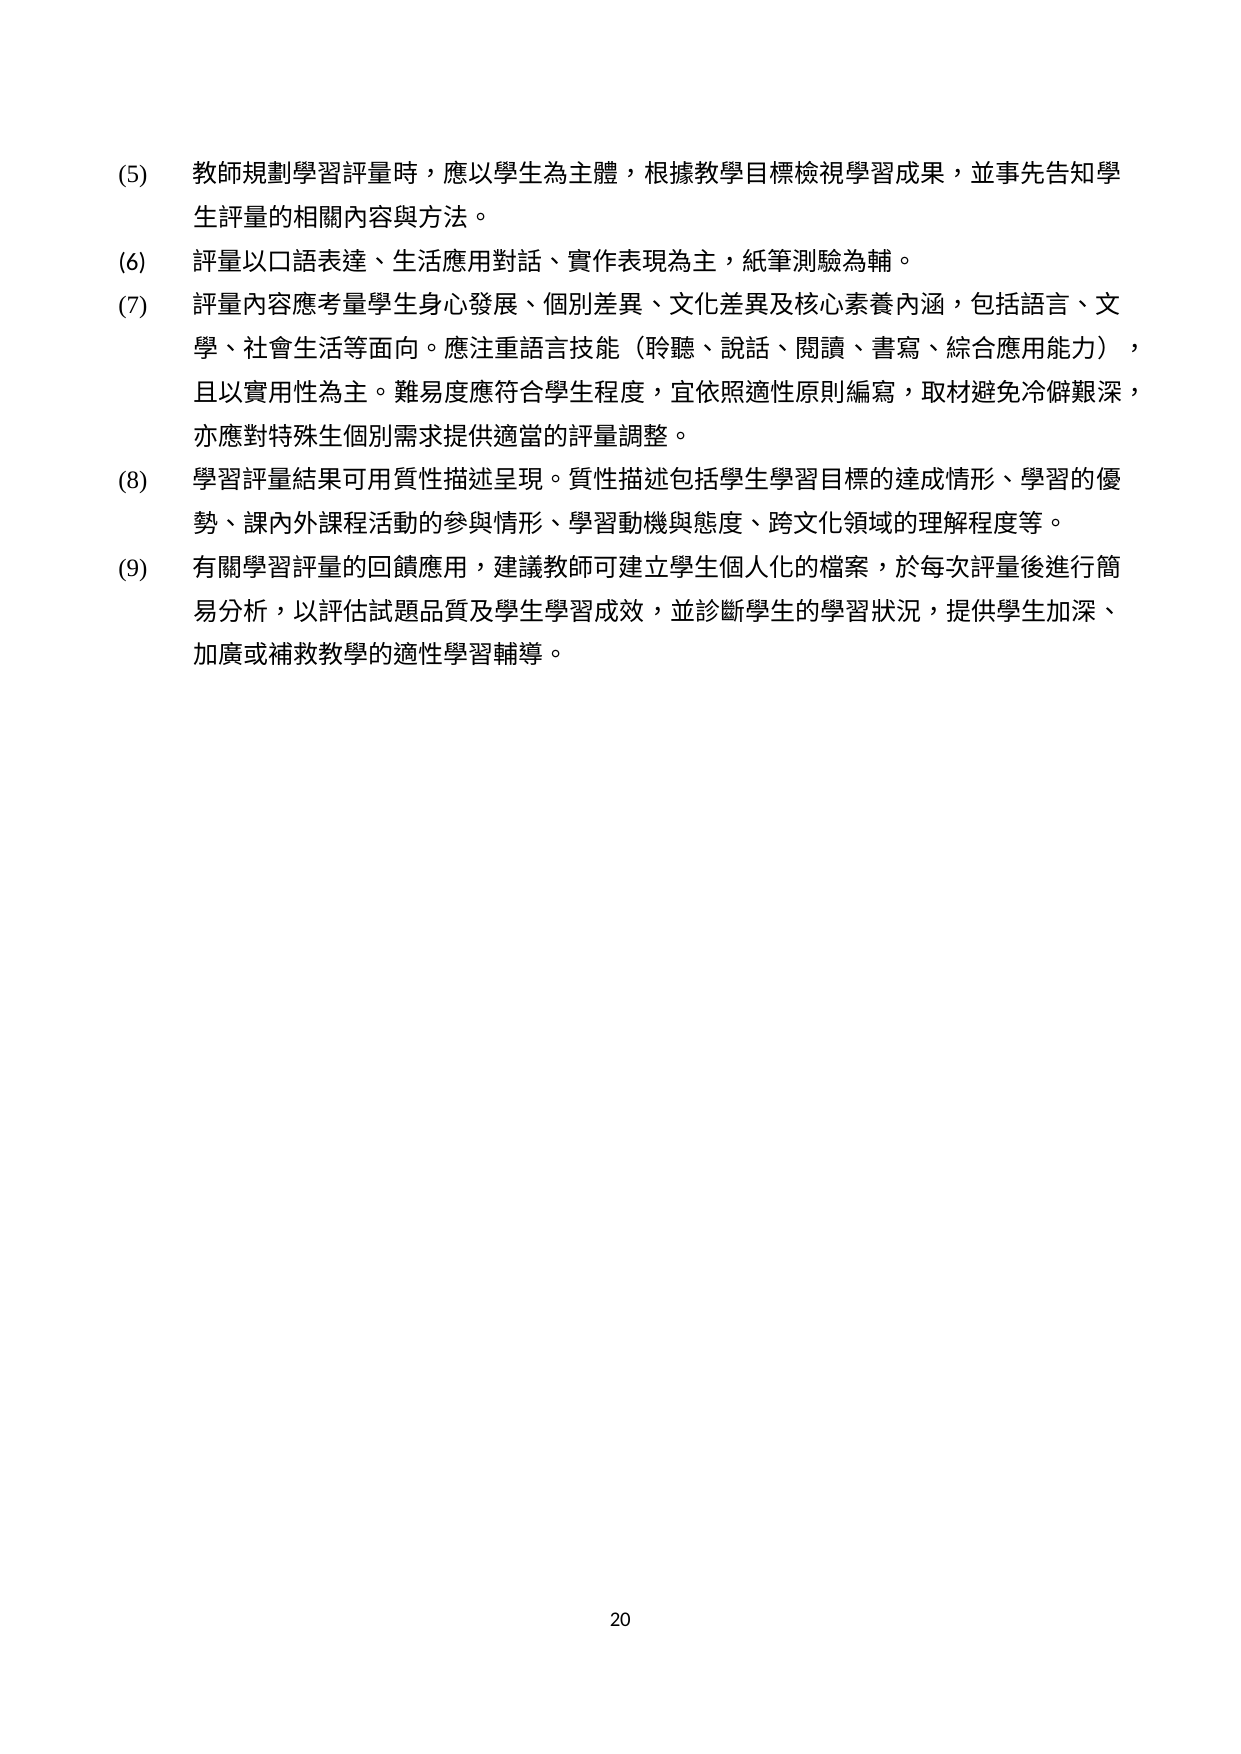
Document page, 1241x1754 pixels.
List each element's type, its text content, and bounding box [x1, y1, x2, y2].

list 評量內容應考量學生身心發展、個別差異、文化差異及核心素養內涵，包括語言、文學、社會生活等面向。應注重語言技能（聆聽、說話、閱讀、書寫、綜合應用能力），且以實用性為主。難易度應符合學生程度，宜依照適性原則編寫，取材避免冷僻艱深，亦應對特殊生個別需求提供適當的評量調整。 [118, 279, 1122, 454]
list 有關學習評量的回饋應用，建議教師可建立學生個人化的檔案，於每次評量後進行簡易分析，以評估試題品質及學生學習成效，並診斷學生的學習狀況，提供學生加深、加廣或補救教學的適性學習輔導。 [118, 541, 1122, 673]
list 學習評量結果可用質性描述呈現。質性描述包括學生學習目標的達成情形、學習的優勢、課內外課程活動的參與情形、學習動機與態度、跨文化領域的理解程度等。 [118, 454, 1122, 541]
list 教師規劃學習評量時，應以學生為主體，根據教學目標檢視學習成果，並事先告知學生評量的相關內容與方法。 [118, 148, 1122, 235]
list 評量以口語表達、生活應用對話、實作表現為主，紙筆測驗為輔。 [118, 235, 1122, 279]
